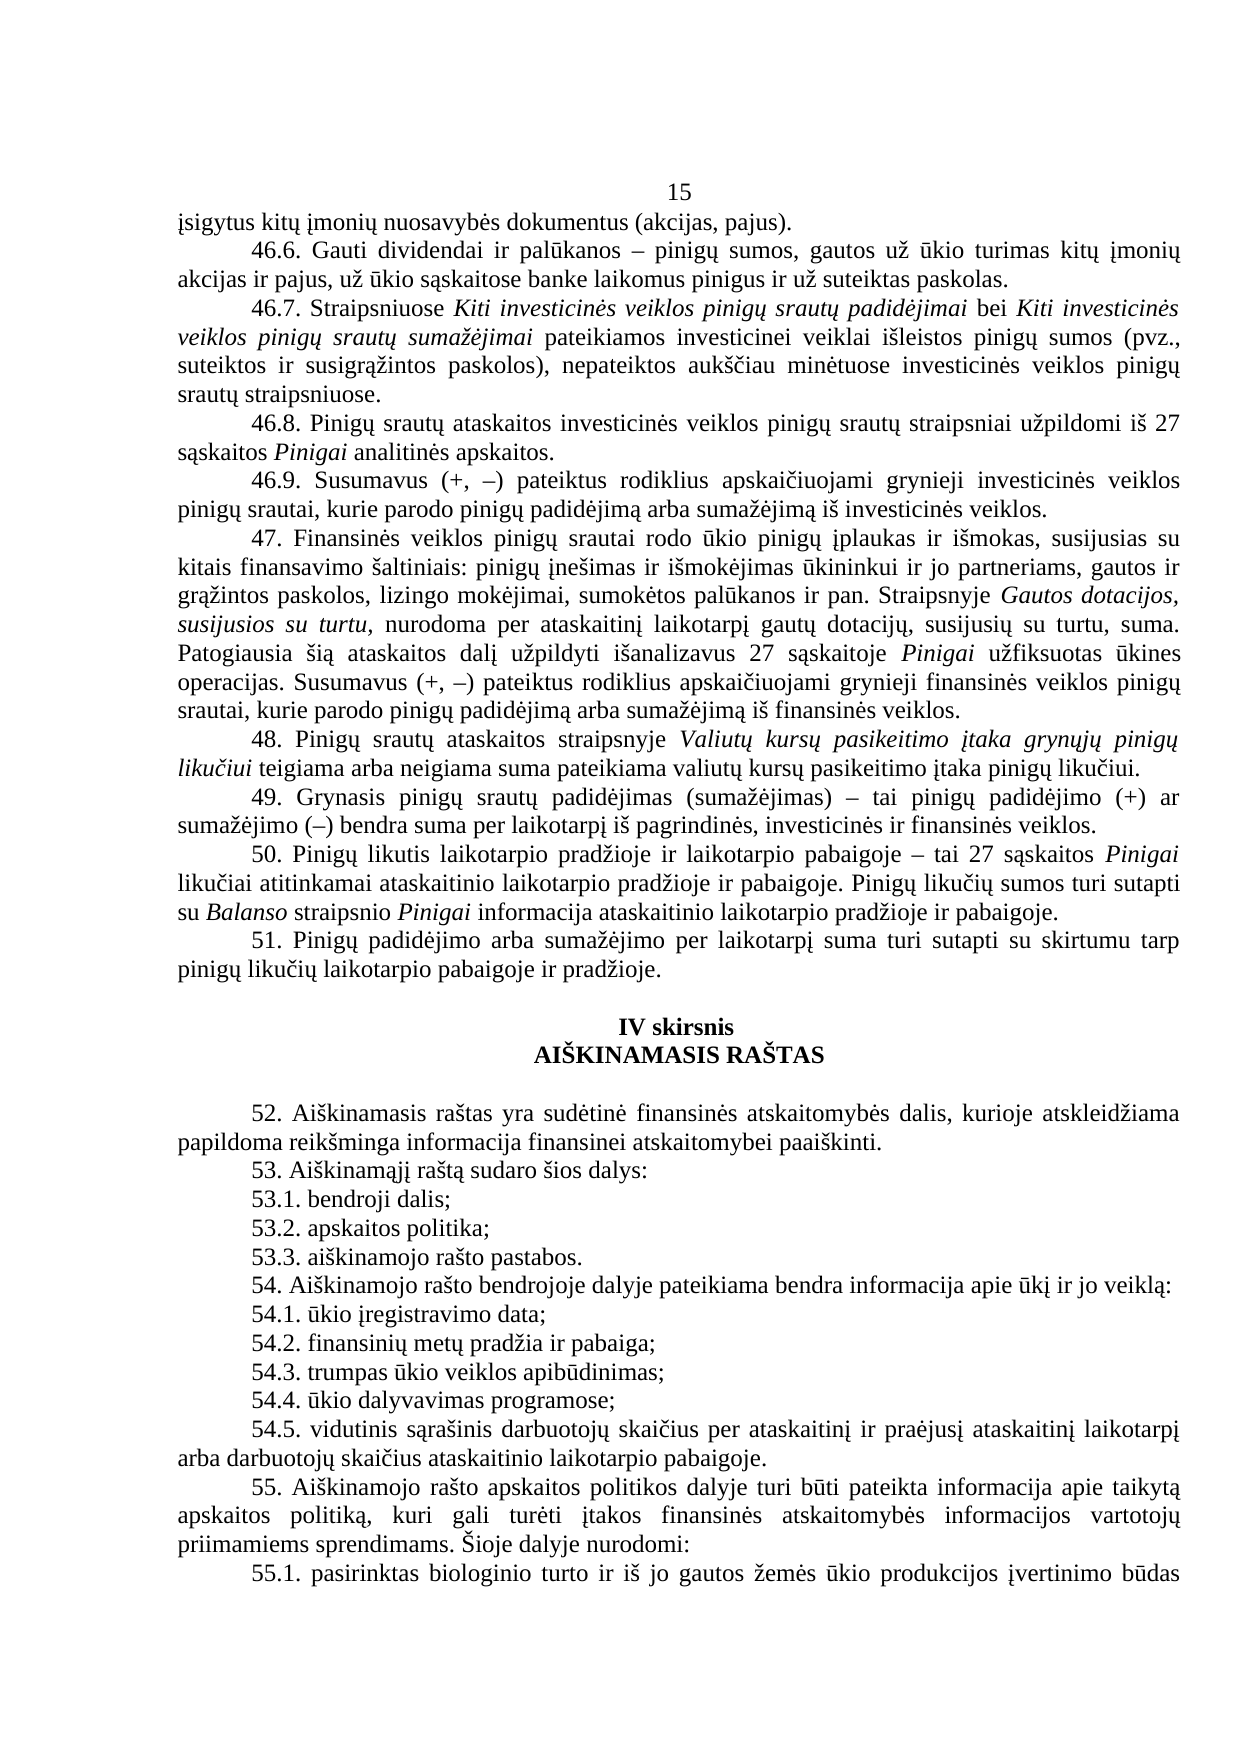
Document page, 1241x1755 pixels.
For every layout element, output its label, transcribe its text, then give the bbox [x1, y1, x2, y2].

text 48. Pinigų srautų ataskaitos straipsnyje Valiutų kursų pasikeitimo įtaka grynųjų pinigų likučiui teigiama arba neigiama suma pateikiama valiutų kursų pasikeitimo įtaka pinigų likučiui. [177, 724, 1181, 782]
text 54.3. trumpas ūkio veiklos apibūdinimas; [177, 1357, 1181, 1385]
text 46.9. Susumavus (+, –) pateiktus rodiklius apskaičiuojami grynieji investicinės veiklos pinigų srautai, kurie parodo pinigų padidėjimą arba sumažėjimą iš investicinės veiklos. [177, 465, 1181, 523]
text 49. Grynasis pinigų srautų padidėjimas (sumažėjimas) – tai pinigų padidėjimo (+) ar sumažėjimo (–) bendra suma per laikotarpį iš pagrindinės, investicinės ir finansinės veiklos. [177, 782, 1181, 839]
text AIŠKINAMASIS RAŠTAS [177, 1040, 1181, 1069]
text įsigytus kitų įmonių nuosavybės dokumentus (akcijas, pajus). [177, 207, 1181, 235]
text 46.8. Pinigų srautų ataskaitos investicinės veiklos pinigų srautų straipsniai užpildomi iš 27 sąskaitos Pinigai analitinės apskaitos. [177, 408, 1181, 465]
text 53. Aiškinamąjį raštą sudaro šios dalys: [177, 1155, 1181, 1184]
text 53.2. apskaitos politika; [177, 1213, 1181, 1242]
text 54.1. ūkio įregistravimo data; [177, 1299, 1181, 1328]
text 46.7. Straipsniuose Kiti investicinės veiklos pinigų srautų padidėjimai bei Kiti investicinės veiklos pinigų srautų sumažėjimai pateikiamos investicinei veiklai išleistos pinigų sumos (pvz., suteiktos ir susigrąžintos paskolos), nepateiktos aukščiau minėtuose investicinės veiklos pinigų srautų straipsniuose. [177, 293, 1181, 408]
text 53.1. bendroji dalis; [177, 1184, 1181, 1213]
text 55. Aiškinamojo rašto apskaitos politikos dalyje turi būti pateikta informacija apie taikytą apskaitos politiką, kuri gali turėti įtakos finansinės atskaitomybės informacijos vartotojų priimamiems sprendimams. Šioje dalyje nurodomi: [177, 1472, 1181, 1558]
text 55.1. pasirinktas biologinio turto ir iš jo gautos žemės ūkio produkcijos įvertinimo būdas [177, 1558, 1181, 1587]
text IV skirsnis [177, 1012, 1181, 1040]
text 52. Aiškinamasis raštas yra sudėtinė finansinės atskaitomybės dalis, kurioje atskleidžiama papildoma reikšminga informacija finansinei atskaitomybei paaiškinti. [177, 1098, 1181, 1155]
text 54.4. ūkio dalyvavimas programose; [177, 1385, 1181, 1414]
text 54. Aiškinamojo rašto bendrojoje dalyje pateikiama bendra informacija apie ūkį ir jo veiklą: [177, 1270, 1181, 1299]
text 47. Finansinės veiklos pinigų srautai rodo ūkio pinigų įplaukas ir išmokas, susijusias su kitais finansavimo šaltiniais: pinigų įnešimas ir išmokėjimas ūkininkui ir jo partneriams, gautos ir grąžintos paskolos, lizingo mokėjimai, sumokėtos palūkanos ir pan. Straipsnyje Gautos dotacijos, susijusios su turtu, nurodoma per ataskaitinį laikotarpį gautų dotacijų, susijusių su turtu, suma. Patogiausia šią ataskaitos dalį užpildyti išanalizavus 27 sąskaitoje Pinigai užfiksuotas ūkines operacijas. Susumavus (+, –) pateiktus rodiklius apskaičiuojami grynieji finansinės veiklos pinigų srautai, kurie parodo pinigų padidėjimą arba sumažėjimą iš finansinės veiklos. [177, 523, 1181, 724]
text 50. Pinigų likutis laikotarpio pradžioje ir laikotarpio pabaigoje – tai 27 sąskaitos Pinigai likučiai atitinkamai ataskaitinio laikotarpio pradžioje ir pabaigoje. Pinigų likučių sumos turi sutapti su Balanso straipsnio Pinigai informacija ataskaitinio laikotarpio pradžioje ir pabaigoje. [177, 839, 1181, 925]
text 53.3. aiškinamojo rašto pastabos. [177, 1242, 1181, 1270]
text 54.5. vidutinis sąrašinis darbuotojų skaičius per ataskaitinį ir praėjusį ataskaitinį laikotarpį arba darbuotojų skaičius ataskaitinio laikotarpio pabaigoje. [177, 1414, 1181, 1472]
text 46.6. Gauti dividendai ir palūkanos – pinigų sumos, gautos už ūkio turimas kitų įmonių akcijas ir pajus, už ūkio sąskaitose banke laikomus pinigus ir už suteiktas paskolas. [177, 235, 1181, 293]
text 54.2. finansinių metų pradžia ir pabaiga; [177, 1328, 1181, 1357]
text 51. Pinigų padidėjimo arba sumažėjimo per laikotarpį suma turi sutapti su skirtumu tarp pinigų likučių laikotarpio pabaigoje ir pradžioje. [177, 925, 1181, 983]
